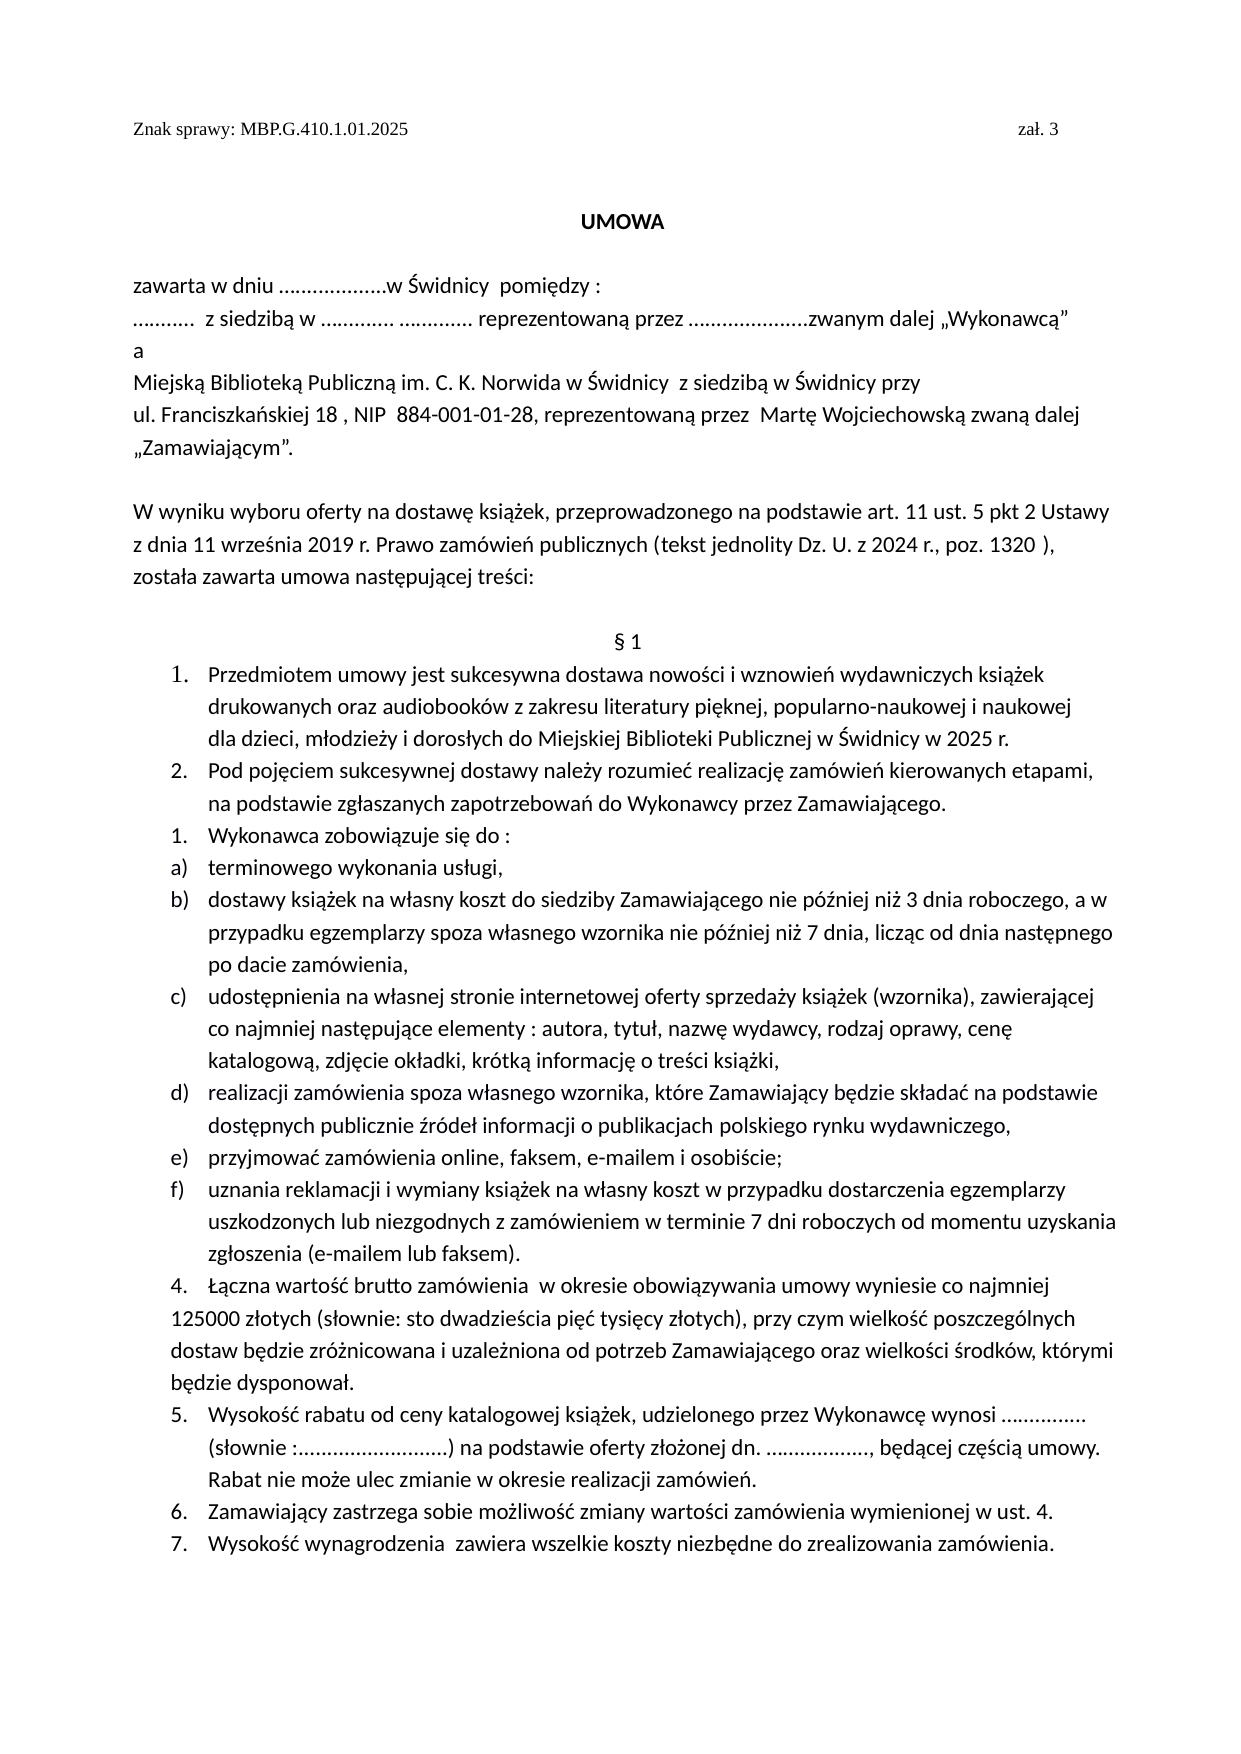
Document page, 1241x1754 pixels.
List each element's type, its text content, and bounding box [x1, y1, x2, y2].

list uznania reklamacji i wymiany książek na własny koszt w przypadku dostarczenia egzemplarzy uszkodzonych lub niezgodnych z zamówieniem w terminie 7 dni roboczych od momentu uzyskania zgłoszenia (e-mailem lub faksem). [170, 1175, 1122, 1267]
list dostawy książek na własny koszt do siedziby Zamawiającego nie później niż 3 dnia roboczego, a w przypadku egzemplarzy spoza własnego wzornika nie później niż 7 dnia, licząc od dnia następnego po dacie zamówienia, [170, 885, 1122, 978]
text W wyniku wyboru oferty na dostawę książek, przeprowadzonego na podstawie art. 11 ust. 5 pkt 2 Ustawy z dnia 11 września 2019 r. Prawo zamówień publicznych (tekst jednolity Dz. U. z 2024 r., poz. 1320 ), została zawarta umowa następującej treści: [133, 497, 1122, 591]
list realizacji zamówienia spoza własnego wzornika, które Zamawiający będzie składać na podstawie dostępnych publicznie źródeł informacji o publikacjach polskiego rynku wydawniczego, [170, 1078, 1122, 1139]
text § 1 [133, 627, 1122, 655]
list przyjmować zamówienia online, faksem, e-mailem i osobiście; [170, 1143, 1122, 1171]
text a [133, 336, 1122, 364]
text Znak sprawy: MBP.G.410.1.01.2025 zał. 3 [133, 118, 1122, 140]
list Łączna wartość brutto zamówienia w okresie obowiązywania umowy wyniesie co najmniej 125000 złotych (słownie: sto dwadzieścia pięć tysięcy złotych), przy czym wielkość poszczególnych dostaw będzie zróżnicowana i uzależniona od potrzeb Zamawiającego oraz wielkości środków, którymi będzie dysponował. [170, 1272, 1122, 1396]
list Zamawiający zastrzega sobie możliwość zmiany wartości zamówienia wymienionej w ust. 4. [170, 1497, 1122, 1525]
list Wysokość wynagrodzenia zawiera wszelkie koszty niezbędne do zrealizowania zamówienia. [170, 1529, 1122, 1557]
list Pod pojęciem sukcesywnej dostawy należy rozumieć realizację zamówień kierowanych etapami, na podstawie zgłaszanych zapotrzebowań do Wykonawcy przez Zamawiającego. [170, 757, 1122, 817]
list udostępnienia na własnej stronie internetowej oferty sprzedaży książek (wzornika), zawierającej co najmniej następujące elementy : autora, tytuł, nazwę wydawcy, rodzaj oprawy, cenę katalogową, zdjęcie okładki, krótką informację o treści książki, [170, 982, 1122, 1074]
text Miejską Biblioteką Publiczną im. C. K. Norwida w Świdnicy z siedzibą w Świdnicy przy ul. Franciszkańskiej 18 , NIP 884-001-01-28, reprezentowaną przez Martę Wojciechowską zwaną dalej „Zamawiającym”. [133, 368, 1122, 461]
list Wysokość rabatu od ceny katalogowej książek, udzielonego przez Wykonawcę wynosi …............(słownie :..........................) na podstawie oferty złożonej dn. …..............., będącej częścią umowy. Rabat nie może ulec zmianie w okresie realizacji zamówień. [170, 1400, 1122, 1493]
text UMOWA [133, 207, 1122, 235]
list Wykonawca zobowiązuje się do : [170, 821, 1122, 849]
list Przedmiotem umowy jest sukcesywna dostawa nowości i wznowień wydawniczych książek drukowanych oraz audiobooków z zakresu literatury pięknej, popularno-naukowej i naukowej dla dzieci, młodzieży i dorosłych do Miejskiej Biblioteki Publicznej w Świdnicy w 2025 r. [170, 659, 1122, 752]
text …........ z siedzibą w ….......... ….......... reprezentowaną przez …..................zwanym dalej „Wykonawcą” [133, 304, 1122, 332]
text zawarta w dniu …................w Świdnicy pomiędzy : [133, 272, 1122, 300]
list terminowego wykonania usługi, [170, 853, 1122, 881]
